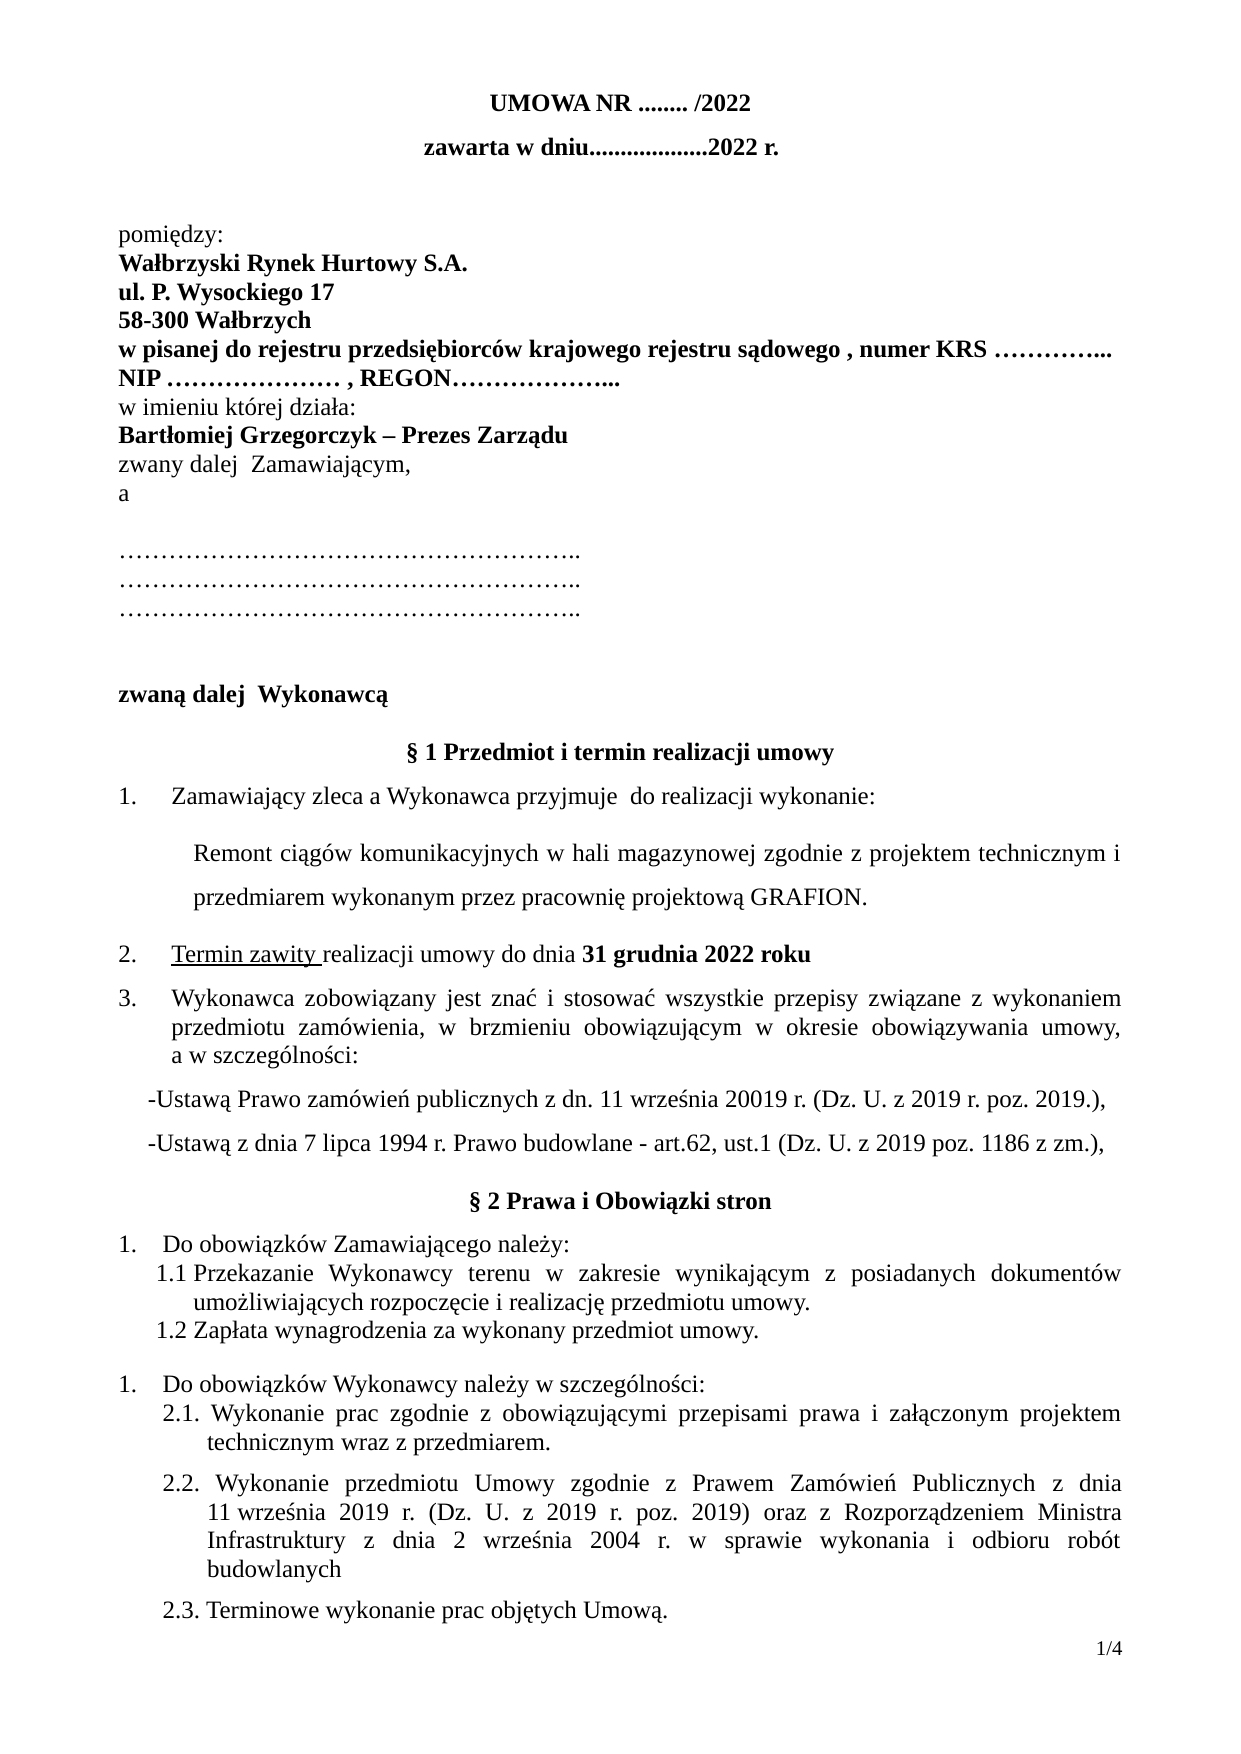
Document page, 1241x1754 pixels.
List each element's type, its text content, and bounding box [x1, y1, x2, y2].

text UMOWA NR ........ /2022 [118, 88, 1122, 117]
text 2.3. Terminowe wykonanie prac objętych Umową. [162, 1596, 1122, 1624]
list Zapłata wynagrodzenia za wykonany przedmiot umowy. [156, 1316, 1122, 1344]
list Do obowiązków Wykonawcy należy w szczególności: [118, 1369, 1122, 1398]
text 3. Wykonawca zobowiązany jest znać i stosować wszystkie przepisy związane z wykonaniem przedmiotu zamówienia, w brzmieniu obowiązującym w okresie obowiązywania umowy, a w szczególności: [118, 983, 1122, 1069]
text -Ustawą z dnia 7 lipca 1994 r. Prawo budowlane - art.62, ust.1 (Dz. U. z 2019 poz. 1186 z zm.), [148, 1128, 1122, 1156]
text ……………………………………………….. [118, 535, 1122, 564]
text -Ustawą Prawo zamówień publicznych z dn. 11 września 20019 r. (Dz. U. z 2019 r. poz. 2019.), [148, 1084, 1122, 1113]
text pomiędzy: [118, 219, 1122, 248]
text Bartłomiej Grzegorczyk – Prezes Zarządu [118, 420, 1122, 449]
list Przekazanie Wykonawcy terenu w zakresie wynikającym z posiadanych dokumentów umożliwiających rozpoczęcie i realizację przedmiotu umowy. [156, 1258, 1122, 1316]
text ……………………………………………….. [118, 564, 1122, 593]
text ……………………………………………….. [118, 593, 1122, 622]
text 2.1. Wykonanie prac zgodnie z obowiązującymi przepisami prawa i załączonym projektem technicznym wraz z przedmiarem. [162, 1398, 1122, 1456]
text w pisanej do rejestru przedsiębiorców krajowego rejestru sądowego , numer KRS …………... [118, 334, 1122, 363]
text 58-300 Wałbrzych [118, 305, 1122, 334]
text zwany dalej Zamawiającym, [118, 449, 1122, 478]
list Zamawiający zleca a Wykonawca przyjmuje do realizacji wykonanie: [118, 781, 1122, 810]
text a [118, 478, 1122, 507]
text § 1 Przedmiot i termin realizacji umowy [118, 737, 1122, 766]
text 2. Termin zawity realizacji umowy do dnia 31 grudnia 2022 roku [118, 939, 1122, 968]
text § 2 Prawa i Obowiązki stron [118, 1186, 1122, 1214]
list Remont ciągów komunikacyjnych w hali magazynowej zgodnie z projektem technicznym i przedmiarem wykonanym przez pracownię projektową GRAFION. [193, 838, 1122, 910]
text ul. P. Wysockiego 17 [118, 277, 1122, 305]
text zwaną dalej Wykonawcą [118, 679, 1122, 708]
text zawarta w dniu...................2022 r. [118, 132, 1122, 161]
list Do obowiązków Zamawiającego należy: [118, 1229, 1122, 1258]
text w imieniu której działa: [118, 392, 1122, 420]
text 2.2. Wykonanie przedmiotu Umowy zgodnie z Prawem Zamówień Publicznych z dnia 11 września 2019 r. (Dz. U. z 2019 r. poz. 2019) oraz z Rozporządzeniem Ministra Infrastruktury z dnia 2 września 2004 r. w sprawie wykonania i odbioru robót budowlanych [162, 1468, 1122, 1583]
text Wałbrzyski Rynek Hurtowy S.A. [118, 248, 1122, 277]
text NIP ………………… , REGON………………... [118, 363, 1122, 392]
